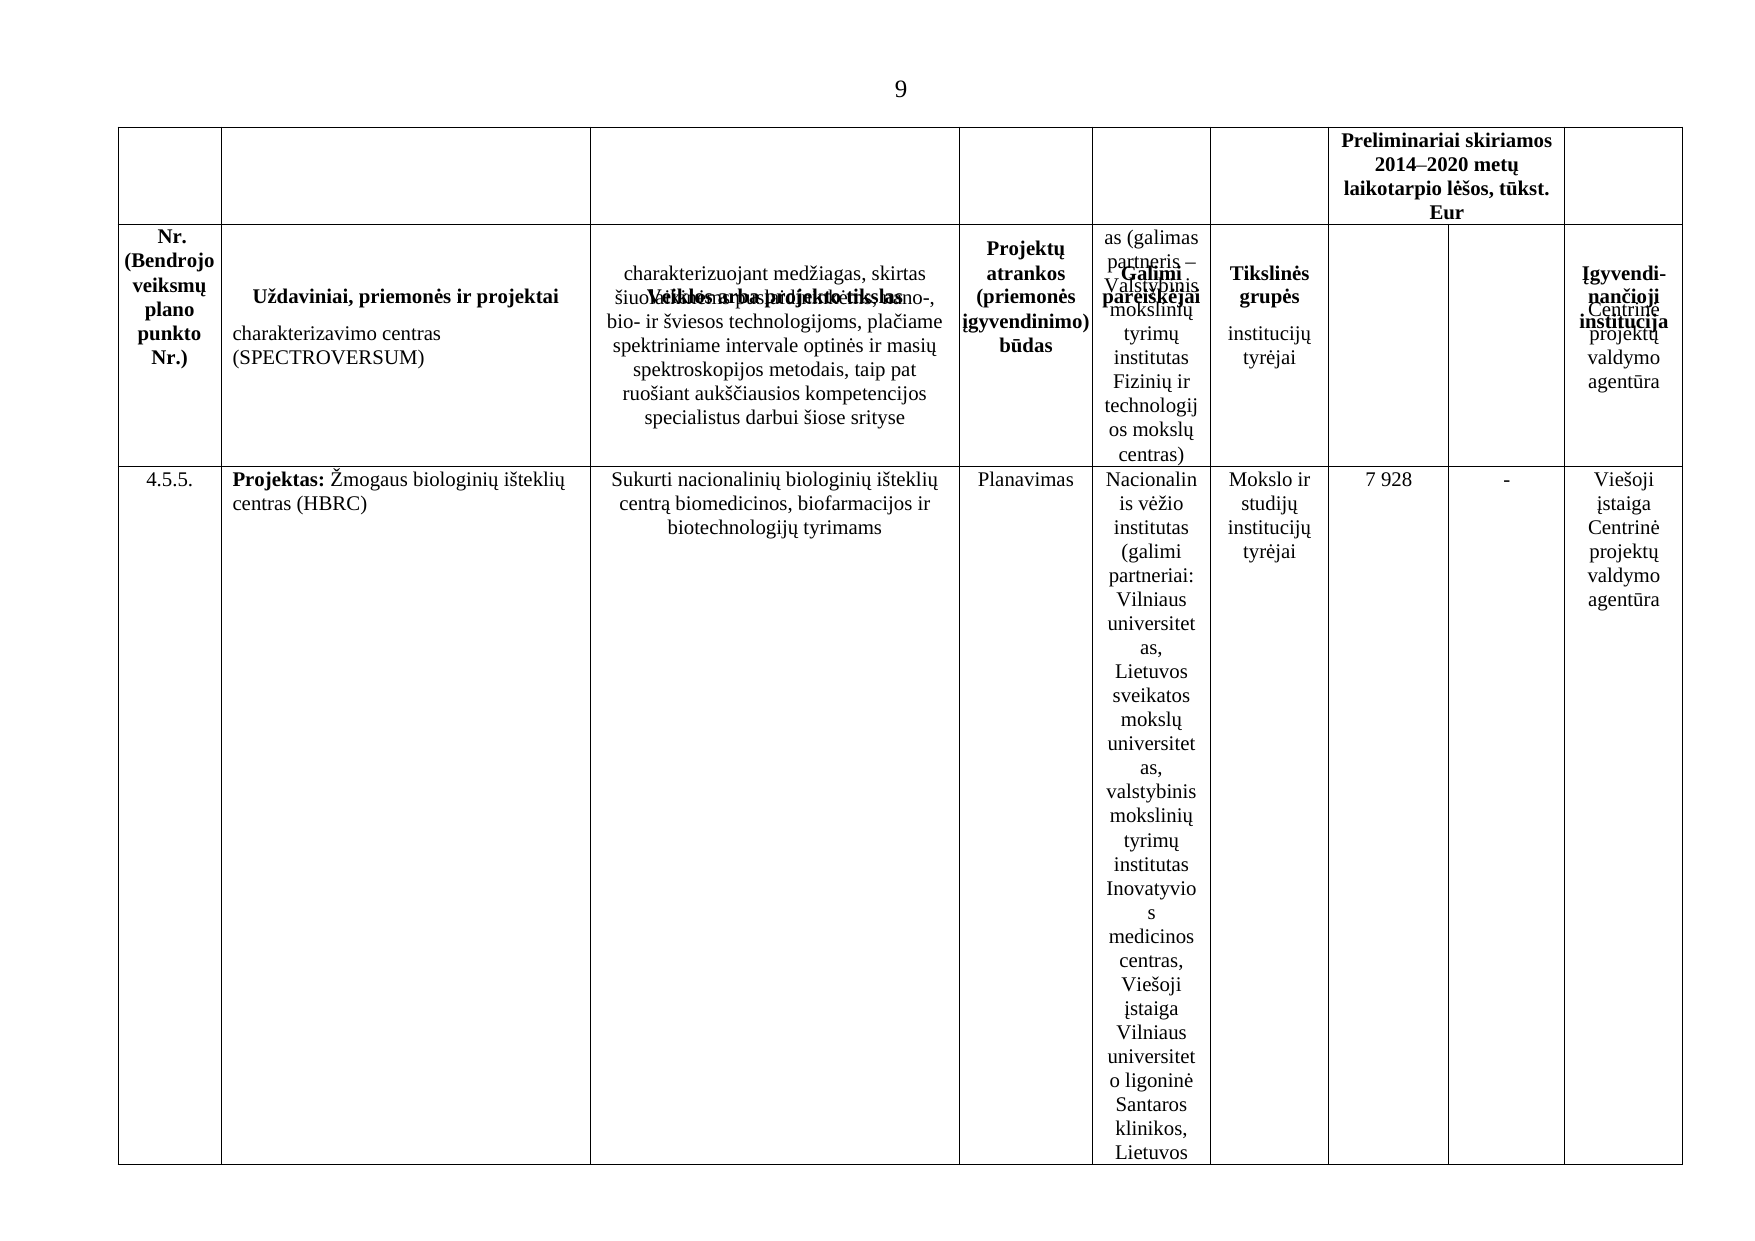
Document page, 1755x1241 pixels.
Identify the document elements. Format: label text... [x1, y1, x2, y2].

table_cell Patobulinti infrastruktūrą, skirtą teikti aukšto mokslinio lygio paslaugas charakterizuojant medžiagas, skirtas šiuolaikinėms puslaidininkėms, nano-, bio- ir šviesos technologijoms, plačiame spektriniame intervale optinės ir masių spektroskopijos metodais, taip pat ruošiant aukščiausios kompetencijos specialistus darbui šiose srityse [591, 225, 959, 466]
table_header Nr. (Bendrojo veiksmų plano punkto Nr.) [119, 128, 221, 224]
table_cell 4.5.5. [119, 467, 221, 1164]
table_header Galimi pareiškėjai [1093, 128, 1210, 224]
table_cell Viešoji įstaiga Centrinė projektų valdymo agentūra [1565, 467, 1682, 1164]
table_header Projektų atrankos (priemonės įgyvendinimo) būdas [960, 128, 1092, 224]
table_cell Sukurti nacionalinių biologinių išteklių centrą biomedicinos, biofarmacijos ir biotechnologijų tyrimams [591, 467, 959, 1164]
table_cell Mokslo ir studijų institucijų tyrėjai [1211, 225, 1328, 466]
table_cell - [1449, 225, 1564, 466]
table_header Įgyvendi-nančioji institucija [1565, 128, 1682, 224]
table_header [222, 128, 590, 224]
table_cell Planavimas [960, 467, 1092, 1164]
table_cell Viešoji įstaiga Centrinė projektų valdymo agentūra [1565, 225, 1682, 466]
table_cell [1329, 225, 1448, 466]
table_cell 7 928 [1329, 467, 1448, 1164]
table_cell Projektas: Spektrometrinio medžiagų ir elektroninių / molekulinių vyksmų charakterizavimo centras (SPECTROVERSUM) [222, 225, 590, 466]
table_cell 4.5.4. [119, 225, 221, 466]
table_cell Projektas: Žmogaus biologinių išteklių centras (HBRC) [222, 467, 590, 1164]
table_cell Mokslo ir studijų institucijų tyrėjai [1211, 467, 1328, 1164]
table_cell - [1449, 467, 1564, 1164]
table_header Preliminariai skiriamos 2014–2020 metų laikotarpio lėšos, tūkst. Eur [1329, 128, 1564, 224]
table_header [591, 128, 959, 224]
table_cell Nacionalinis vėžio institutas (galimi partneriai: Vilniaus universitetas, Lietuvos sveikatos mokslų universitetas, valstybinis mokslinių tyrimų institutas Inovatyvios medicinos centras, Viešoji įstaiga Vilniaus universiteto ligoninė Santaros klinikos, Lietuvos sveikatos mokslų universiteto ligoninė Kauno klinikos) [1093, 467, 1210, 1164]
table_cell Vilniaus universitetas (galimas partneris – Valstybinis mokslinių tyrimų institutas Fizinių ir technologijos mokslų centras) [1093, 225, 1210, 466]
table_header Tikslinės grupės [1211, 128, 1328, 224]
table_cell Planavimas [960, 225, 1092, 466]
